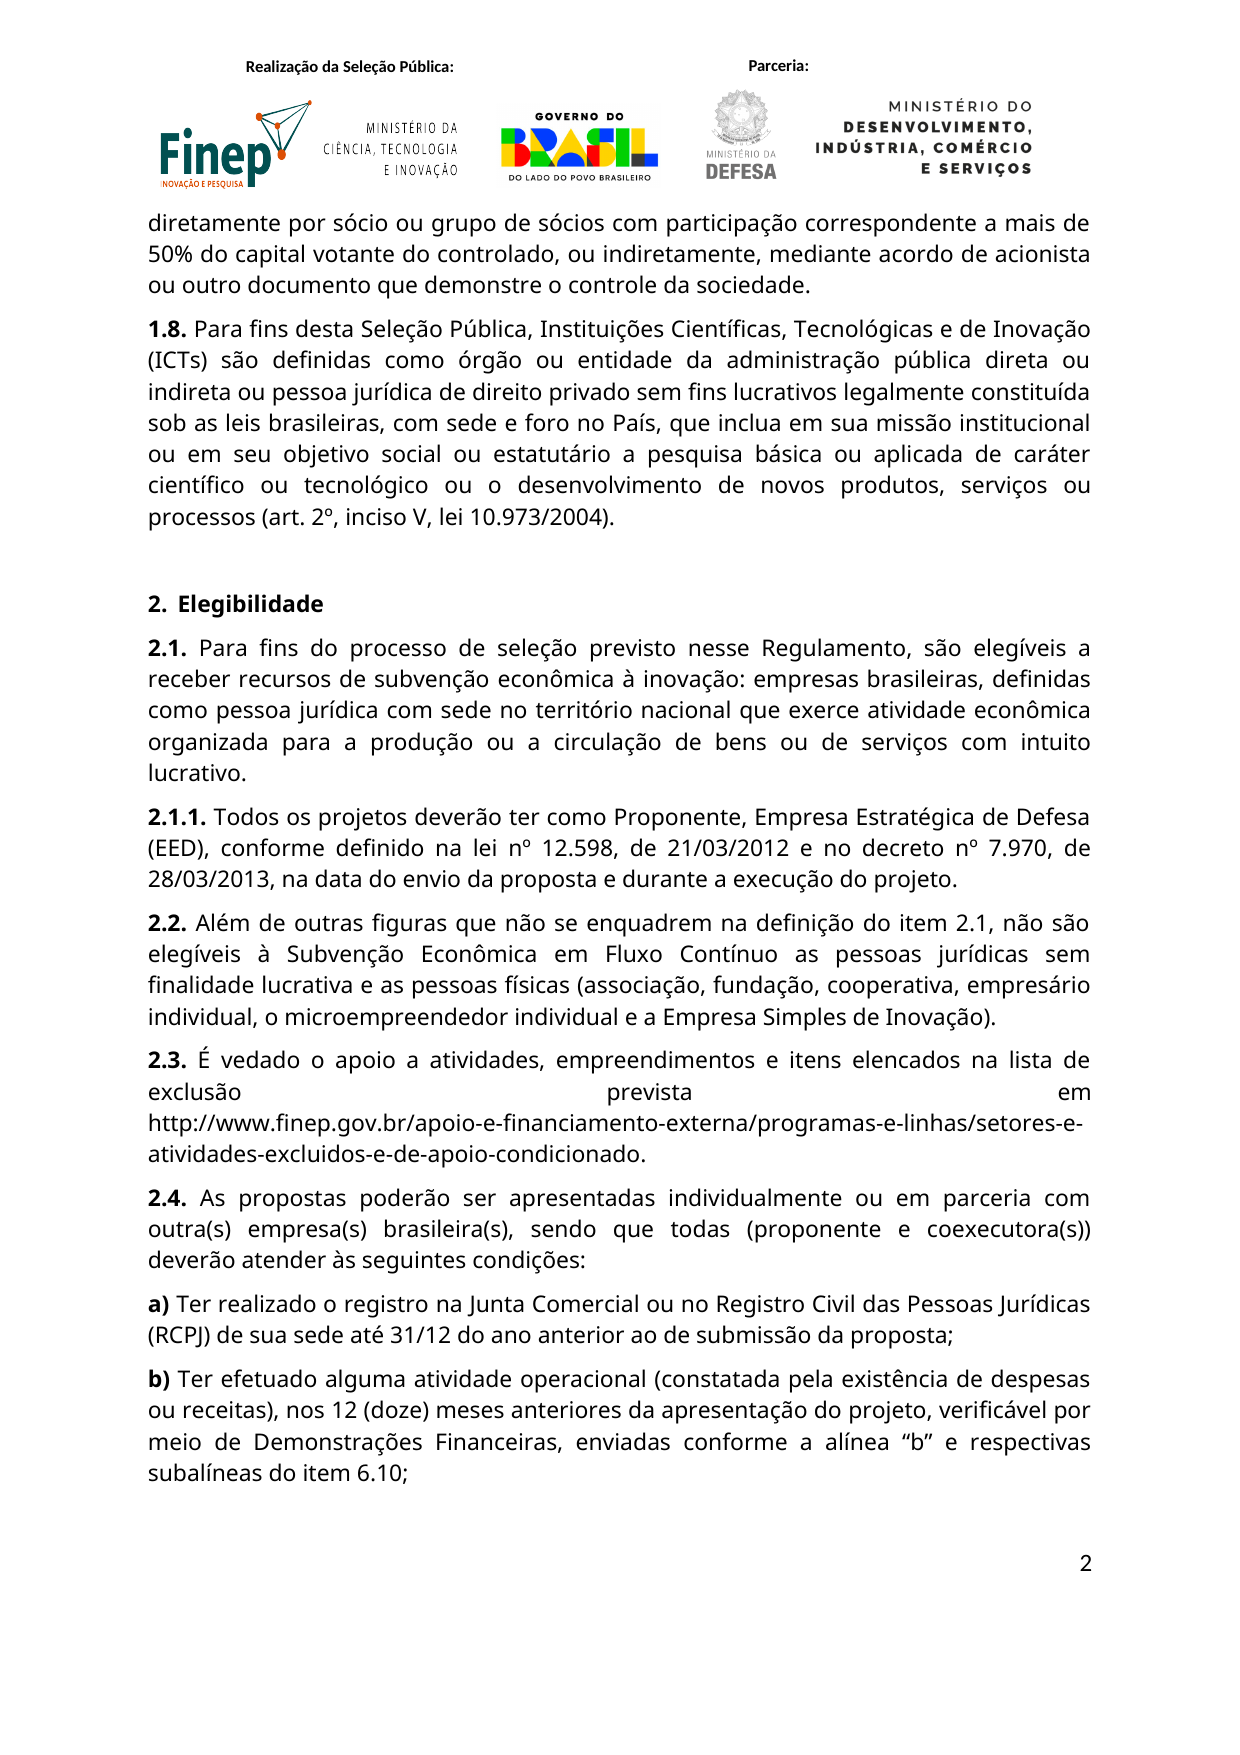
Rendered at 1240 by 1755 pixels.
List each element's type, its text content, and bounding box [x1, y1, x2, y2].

text 2.1. Para fins do processo de seleção previsto nesse Regulamento, são elegíveis a receber recursos de subvenção econômica à inovação: empresas brasileiras, definidas como pessoa jurídica com sede no território nacional que exerce atividade econômica organizada para a produção ou a circulação de bens ou de serviços com intuito lucrativo. [148, 632, 1092, 788]
text 2.4. As propostas poderão ser apresentadas individualmente ou em parceria com outra(s) empresa(s) brasileira(s), sendo que todas (proponente e coexecutora(s)) deverão atender às seguintes condições: [148, 1182, 1092, 1276]
text 2.3. É vedado o apoio a atividades, empreendimentos e itens elencados na lista de exclusão prevista em http://www.finep.gov.br/apoio-e-financiamento-externa/programas-e-linhas/setores-e-atividades-excluidos-e-de-apoio-condicionado. [148, 1044, 1092, 1169]
text 2.1.1. Todos os projetos deverão ter como Proponente, Empresa Estratégica de Defesa (EED), conforme definido na lei nº 12.598, de 21/03/2012 e no decreto nº 7.970, de 28/03/2013, na data do envio da proposta e durante a execução do projeto. [148, 801, 1092, 894]
text diretamente por sócio ou grupo de sócios com participação correspondente a mais de 50% do capital votante do controlado, ou indiretamente, mediante acordo de acionista ou outro documento que demonstre o controle da sociedade. [148, 207, 1092, 301]
text 2.2. Além de outras figuras que não se enquadrem na definição do item 2.1, não são elegíveis à Subvenção Econômica em Fluxo Contínuo as pessoas jurídicas sem finalidade lucrativa e as pessoas físicas (associação, fundação, cooperativa, empresário individual, o microempreendedor individual e a Empresa Simples de Inovação). [148, 907, 1092, 1032]
text b) Ter efetuado alguma atividade operacional (constatada pela existência de despesas ou receitas), nos 12 (doze) meses anteriores da apresentação do projeto, verificável por meio de Demonstrações Financeiras, enviadas conforme a alínea “b” e respectivas subalíneas do item 6.10; [148, 1363, 1092, 1488]
text 1.8. Para fins desta Seleção Pública, Instituições Científicas, Tecnológicas e de Inovação (ICTs) são definidas como órgão ou entidade da administração pública direta ou indireta ou pessoa jurídica de direito privado sem fins lucrativos legalmente constituída sob as leis brasileiras, com sede e foro no País, que inclua em sua missão institucional ou em seu objetivo social ou estatutário a pesquisa básica ou aplicada de caráter científico ou tecnológico ou o desenvolvimento de novos produtos, serviços ou processos (art. 2º, inciso V, lei 10.973/2004). [148, 313, 1092, 532]
list Elegibilidade [148, 588, 1092, 619]
text a) Ter realizado o registro na Junta Comercial ou no Registro Civil das Pessoas Jurídicas (RCPJ) de sua sede até 31/12 do ano anterior ao de submissão da proposta; [148, 1288, 1092, 1351]
